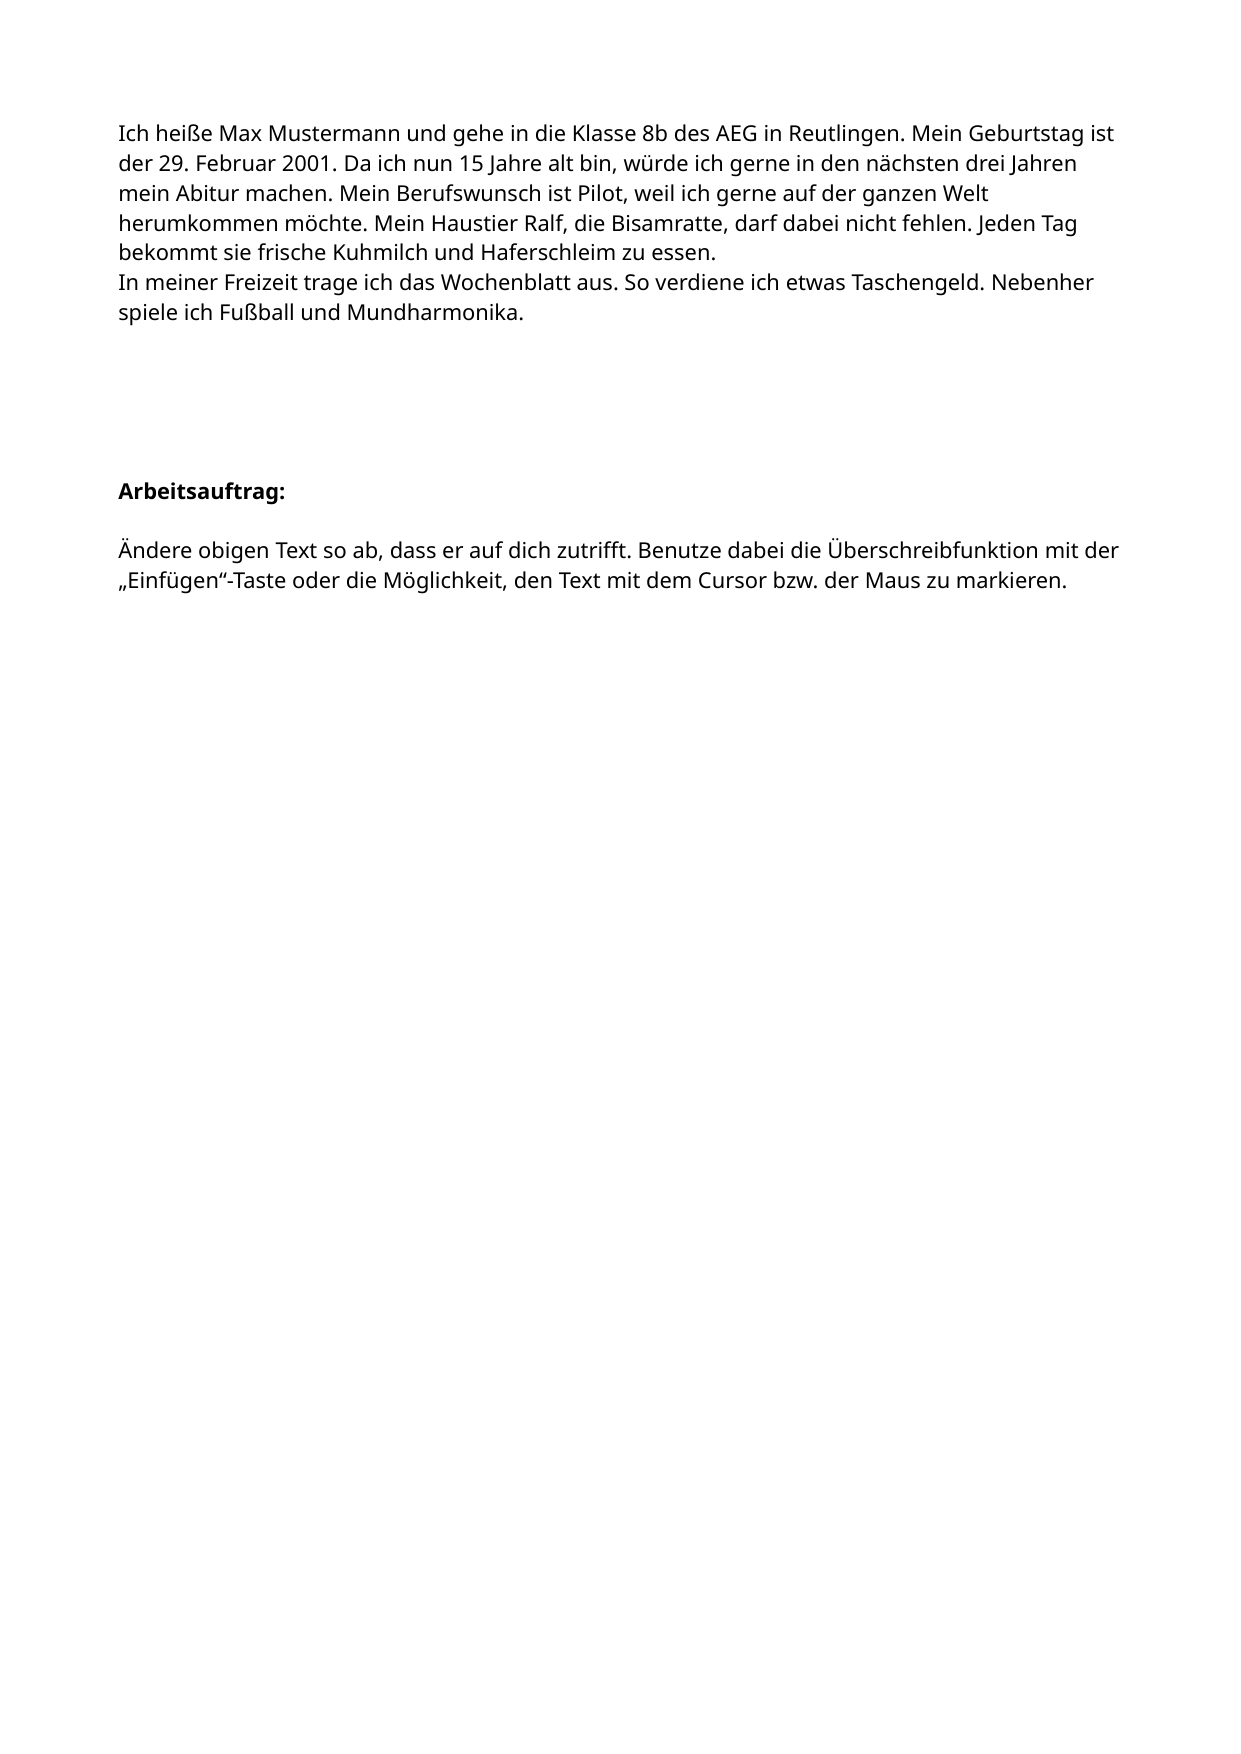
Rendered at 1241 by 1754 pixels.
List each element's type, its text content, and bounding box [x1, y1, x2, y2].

text Ändere obigen Text so ab, dass er auf dich zutrifft. Benutze dabei die Überschreibfunktion mit der „Einfügen“-Taste oder die Möglichkeit, den Text mit dem Cursor bzw. der Maus zu markieren. [118, 535, 1122, 595]
text Arbeitsauftrag: [118, 476, 1122, 505]
text In meiner Freizeit trage ich das Wochenblatt aus. So verdiene ich etwas Taschengeld. Nebenher spiele ich Fußball und Mundharmonika. [118, 267, 1122, 327]
text Ich heiße Max Mustermann und gehe in die Klasse 8b des AEG in Reutlingen. Mein Geburtstag ist der 29. Februar 2001. Da ich nun 15 Jahre alt bin, würde ich gerne in den nächsten drei Jahren mein Abitur machen. Mein Berufswunsch ist Pilot, weil ich gerne auf der ganzen Welt herumkommen möchte. Mein Haustier Ralf, die Bisamratte, darf dabei nicht fehlen. Jeden Tag bekommt sie frische Kuhmilch und Haferschleim zu essen. [118, 118, 1122, 267]
